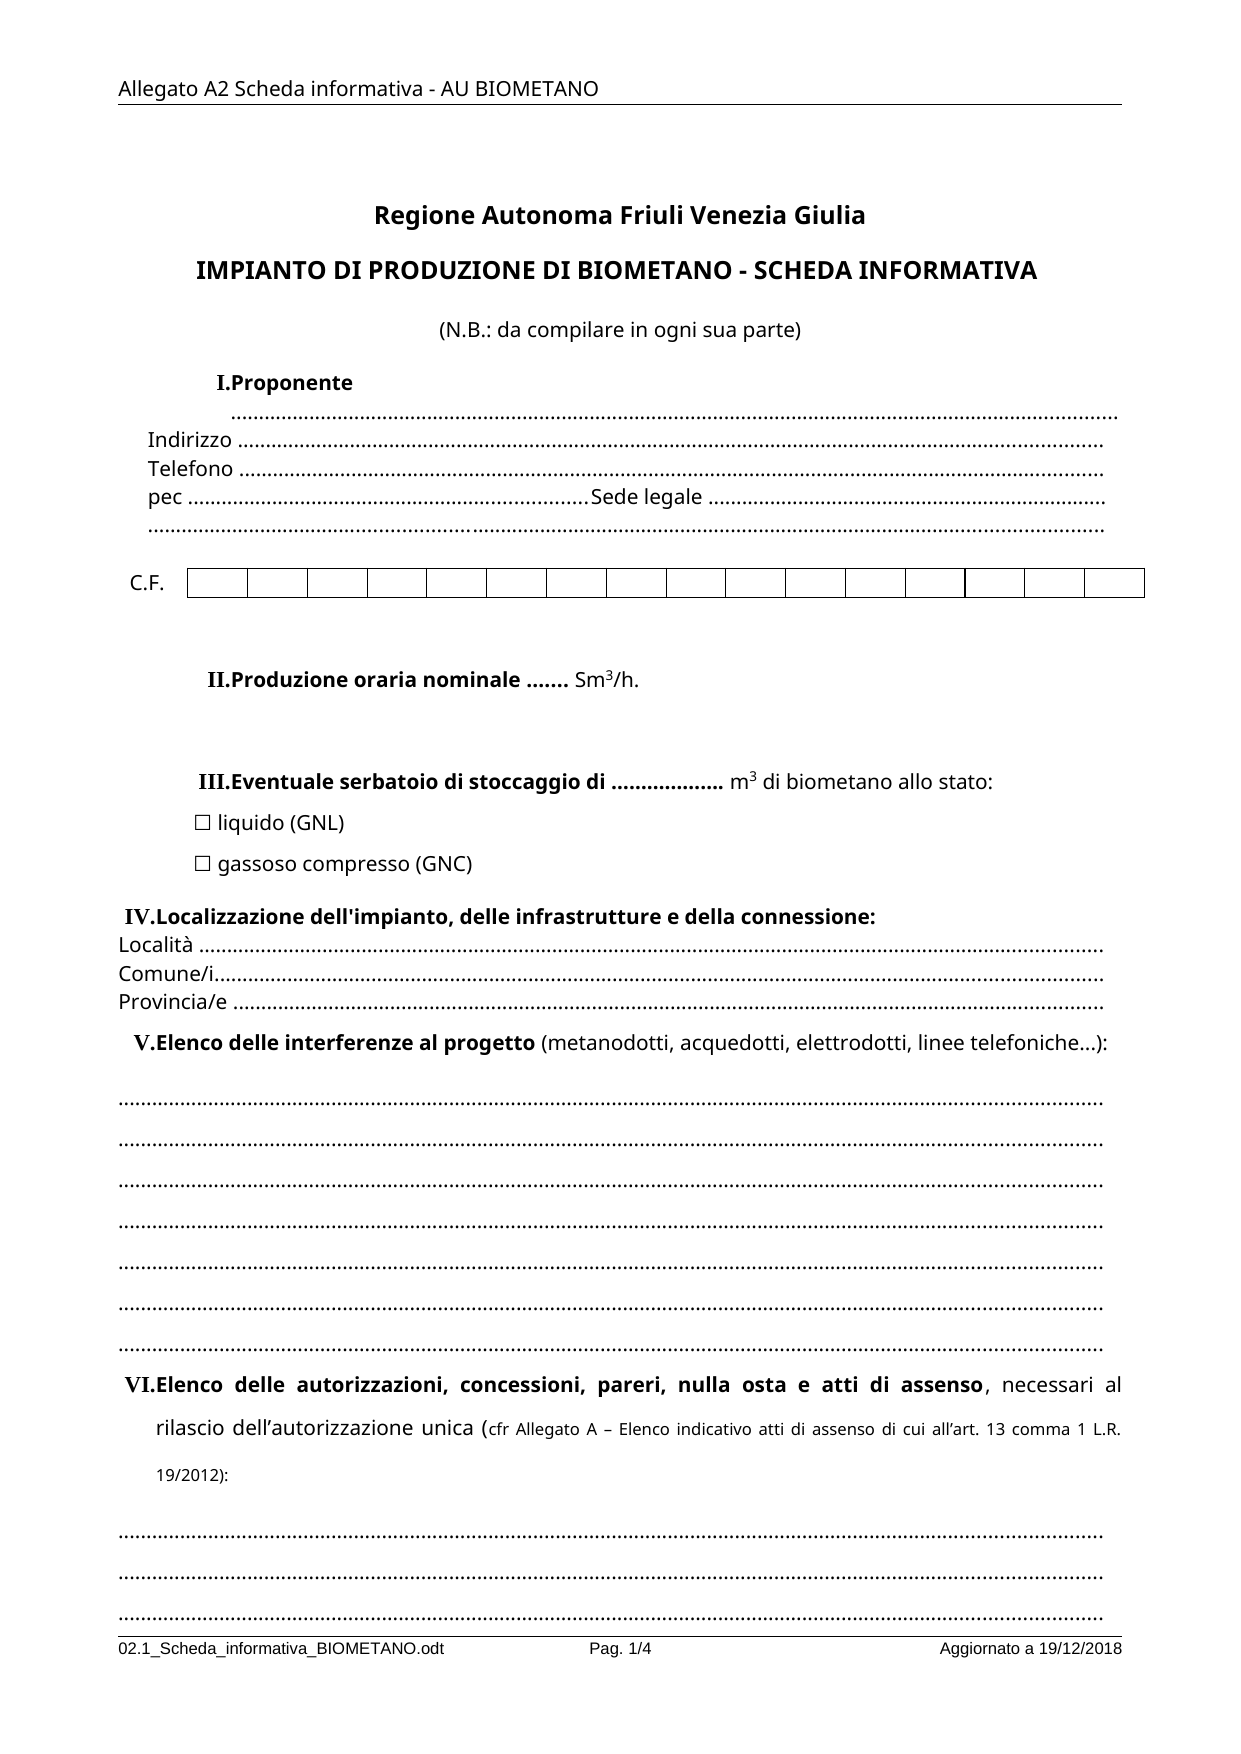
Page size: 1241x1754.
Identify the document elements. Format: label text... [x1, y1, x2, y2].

table_header [188, 569, 247, 597]
table_header [487, 569, 546, 597]
text ☐ liquido (GNL) [193, 808, 1122, 836]
list Produzione oraria nominale Sm3/h. [193, 666, 1122, 694]
text Comune/i [118, 959, 1122, 987]
list Elenco delle interferenze al progetto (metanodotti, acquedotti, elettrodotti, linee telefoniche...): [118, 1028, 1122, 1057]
text ☐ gassoso compresso (GNC) [193, 849, 1122, 877]
table_header [667, 569, 725, 597]
table_header [248, 569, 307, 597]
table_header [308, 569, 367, 597]
table_header [547, 569, 606, 597]
table_header [726, 569, 785, 597]
table_header [1025, 569, 1084, 597]
list Eventuale serbatoio di stoccaggio di ………………. m3 di biometano allo stato: [193, 767, 1122, 795]
text Telefono [148, 454, 1122, 482]
text pec Sede legale [148, 482, 1122, 511]
table_header [607, 569, 666, 597]
list Elenco delle autorizzazioni, concessioni, pareri, nulla osta e atti di assenso, necessari al rilascio dell’autorizzazione unica (cfr Allegato A – Elenco indicativo atti di assenso di cui all’art. 13 comma 1 L.R. 19/2012): [118, 1370, 1122, 1488]
table_header [786, 569, 845, 597]
list Proponente [193, 368, 1122, 425]
text Località [118, 931, 1122, 959]
table_header [427, 569, 486, 597]
list Localizzazione dell'impianto, delle infrastrutture e della connessione: [118, 902, 1122, 931]
text Provincia/e [118, 987, 1122, 1016]
subtitle Regione Autonoma Friuli Venezia Giulia [118, 198, 1122, 232]
table_header C.F. [118, 568, 187, 597]
table_header [966, 569, 1024, 597]
text Indirizzo [148, 425, 1122, 454]
subtitle (N.B.: da compilare in ogni sua parte) [118, 315, 1122, 343]
table_header [906, 569, 964, 597]
table_header [368, 569, 426, 597]
table_header [1085, 569, 1144, 597]
table_header [846, 569, 905, 597]
subtitle IMPIANTO DI PRODUZIONE DI BIOMETANO - SCHEDA INFORMATIVA [118, 252, 1122, 287]
